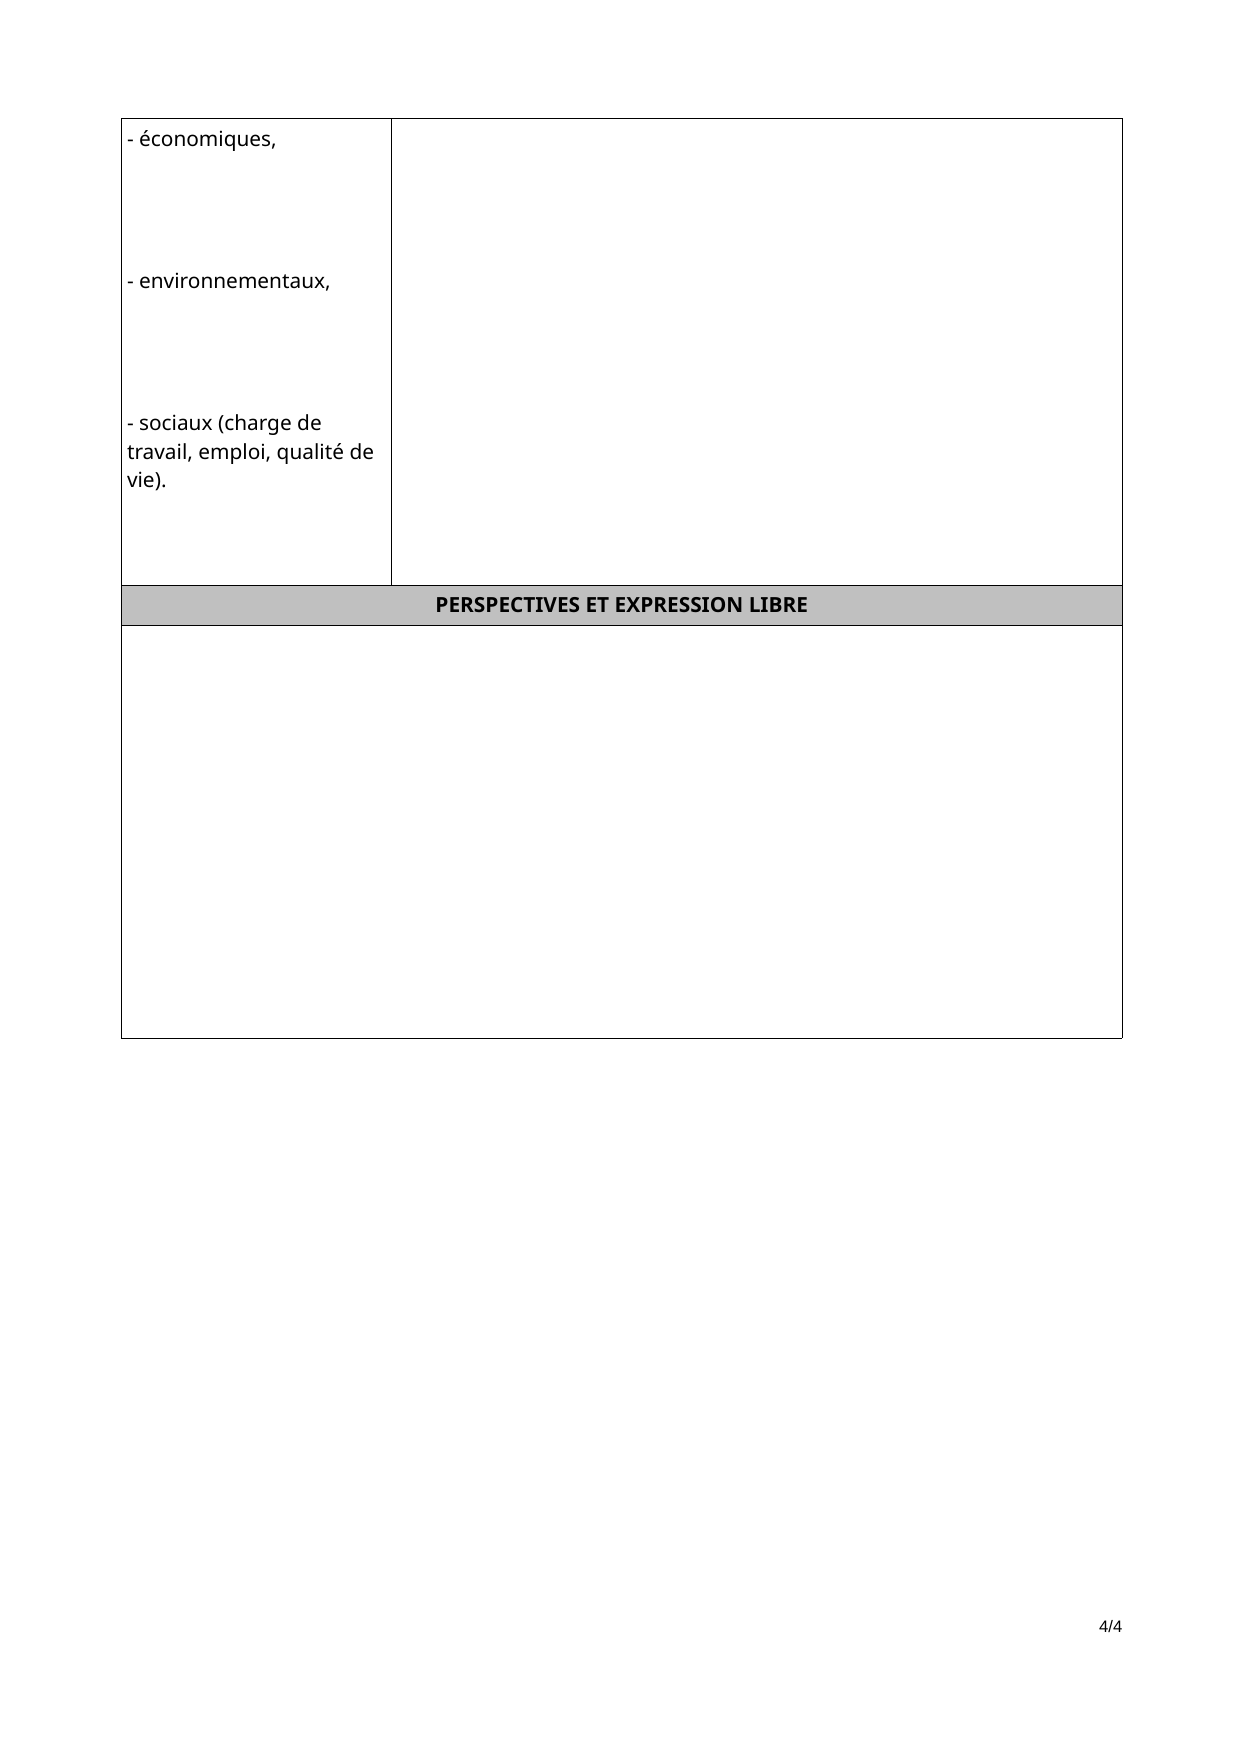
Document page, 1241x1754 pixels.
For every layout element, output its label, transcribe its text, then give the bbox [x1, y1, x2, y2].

table_cell [122, 626, 1122, 1038]
table_cell - économiques, - environnementaux, - sociaux (charge de travail, emploi, qualité de vie). [122, 119, 391, 585]
table_cell [392, 119, 1122, 585]
table_cell PERSPECTIVES ET EXPRESSION LIBRE [122, 586, 1122, 625]
